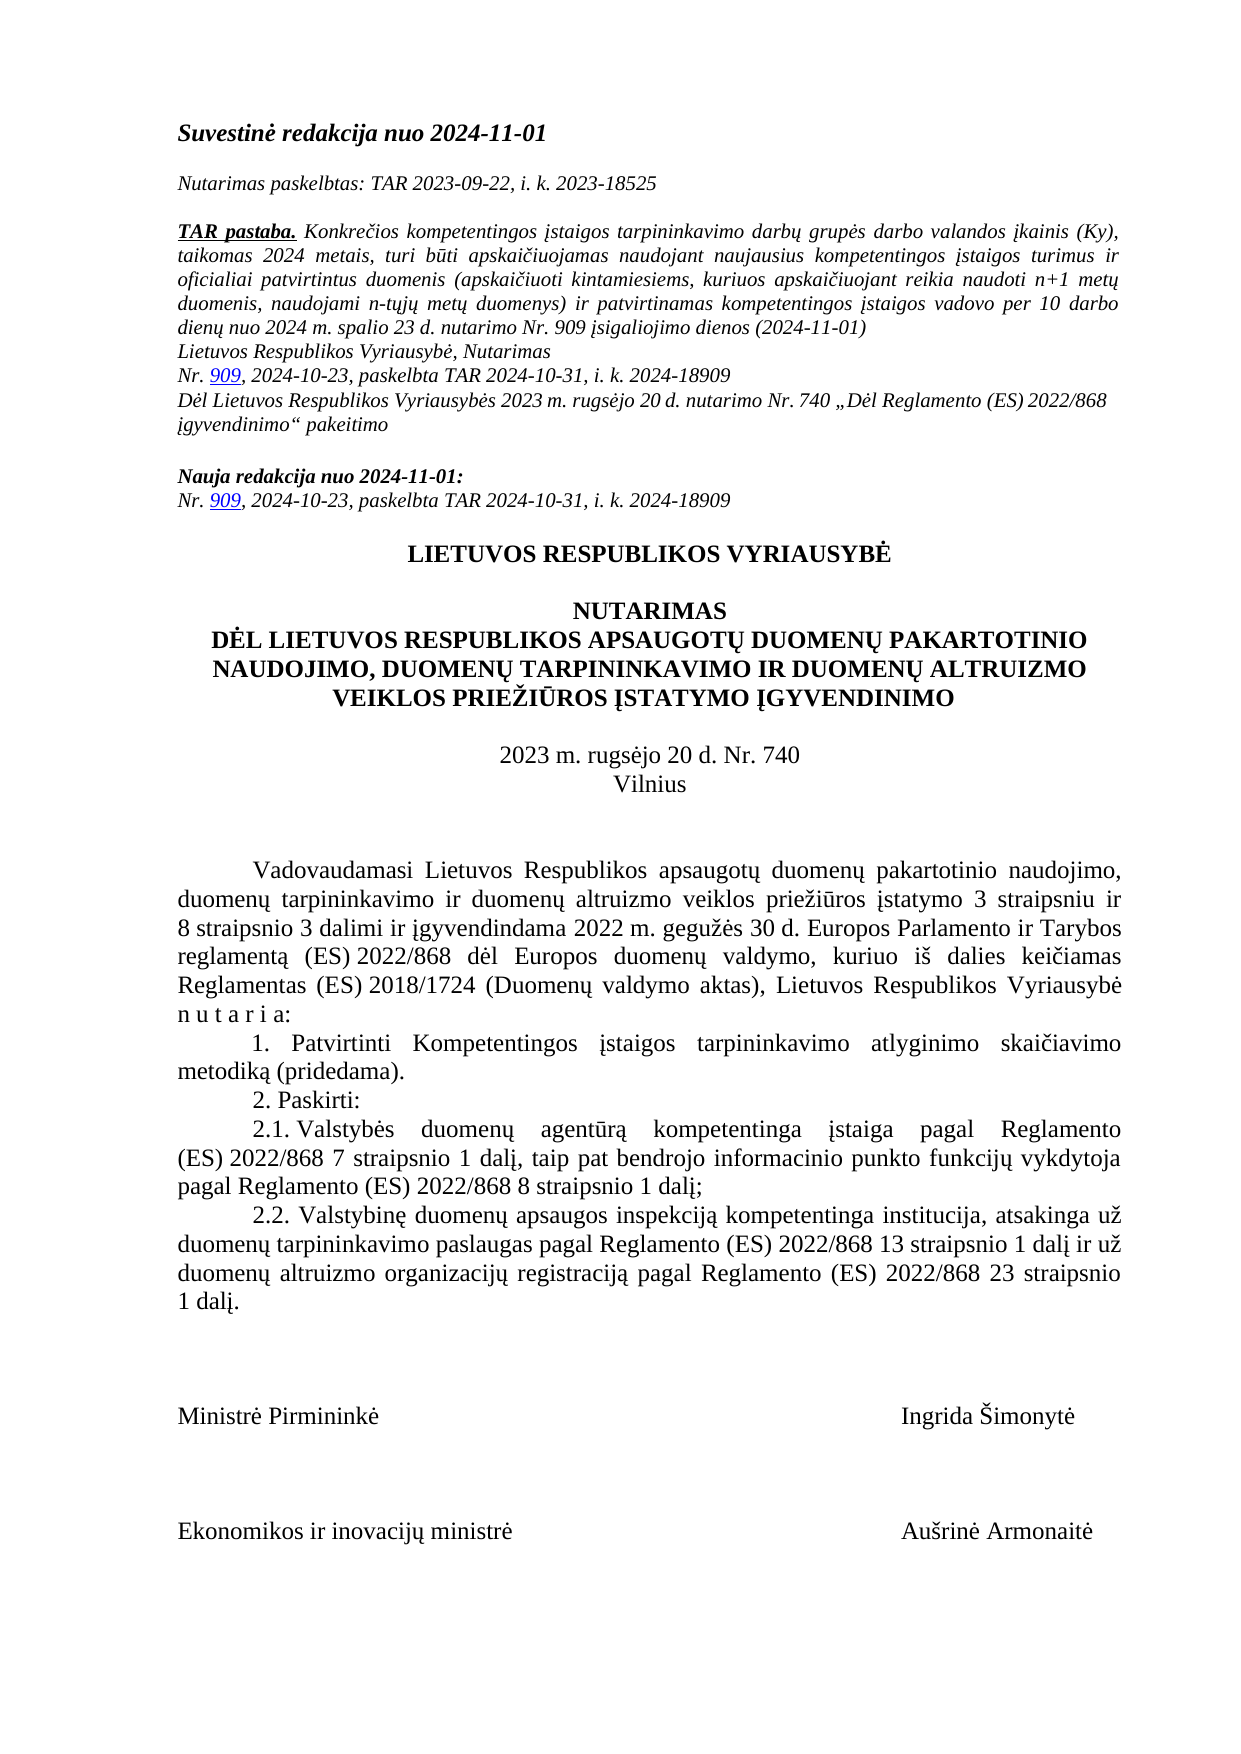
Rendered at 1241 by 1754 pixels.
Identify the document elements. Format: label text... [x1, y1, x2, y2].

text Nr. 909, 2024-10-23, paskelbta TAR 2024-10-31, i. k. 2024-18909 [177, 488, 1122, 512]
text NUTARIMAS [177, 596, 1122, 625]
text Ekonomikos ir inovacijų ministrė Aušrinė Armonaitė [177, 1516, 1122, 1545]
text 1. Patvirtinti Kompetentingos įstaigos tarpininkavimo atlyginimo skaičiavimo metodiką (pridedama). [177, 1028, 1122, 1085]
text Suvestinė redakcija nuo 2024-11-01 [177, 118, 1122, 147]
text 2023 m. rugsėjo 20 d. Nr. 740 [177, 740, 1122, 769]
text 2.1. Valstybės duomenų agentūrą kompetentinga įstaiga pagal Reglamento (ES) 2022/868 7 straipsnio 1 dalį, taip pat bendrojo informacinio punkto funkcijų vykdytoja pagal Reglamento (ES) 2022/868 8 straipsnio 1 dalį; [177, 1114, 1122, 1200]
text Lietuvos Respublikos Vyriausybė, Nutarimas [177, 339, 1122, 363]
text 2.2. Valstybinę duomenų apsaugos inspekciją kompetentinga institucija, atsakinga už duomenų tarpininkavimo paslaugas pagal Reglamento (ES) 2022/868 13 straipsnio 1 dalį ir už duomenų altruizmo organizacijų registraciją pagal Reglamento (ES) 2022/868 23 straipsnio 1 dalį. [177, 1200, 1122, 1315]
text Vadovaudamasi Lietuvos Respublikos apsaugotų duomenų pakartotinio naudojimo, duomenų tarpininkavimo ir duomenų altruizmo veiklos priežiūros įstatymo 3 straipsniu ir 8 straipsnio 3 dalimi ir įgyvendindama 2022 m. gegužės 30 d. Europos Parlamento ir Tarybos reglamentą (ES) 2022/868 dėl Europos duomenų valdymo, kuriuo iš dalies keičiamas Reglamentas (ES) 2018/1724 (Duomenų valdymo aktas), Lietuvos Respublikos Vyriausybė nutaria: [177, 855, 1122, 1028]
text Ministrė Pirmininkė Ingrida Šimonytė [177, 1401, 1122, 1430]
text Nutarimas paskelbtas: TAR 2023-09-22, i. k. 2023-18525 [177, 171, 1122, 195]
text Nr. 909, 2024-10-23, paskelbta TAR 2024-10-31, i. k. 2024-18909 [177, 363, 1122, 387]
text TAR pastaba. Konkrečios kompetentingos įstaigos tarpininkavimo darbų grupės darbo valandos įkainis (Ky), taikomas 2024 metais, turi būti apskaičiuojamas naudojant naujausius kompetentingos įstaigos turimus ir oficialiai patvirtintus duomenis (apskaičiuoti kintamiesiems, kuriuos apskaičiuojant reikia naudoti n+1 metų duomenis, naudojami n-tųjų metų duomenys) ir patvirtinamas kompetentingos įstaigos vadovo per 10 darbo dienų nuo 2024 m. spalio 23 d. nutarimo Nr. 909 įsigaliojimo dienos (2024-11-01) [177, 219, 1122, 339]
text Nauja redakcija nuo 2024-11-01: [177, 464, 1122, 488]
text DĖL LIETUVOS RESPUBLIKOS APSAUGOTŲ DUOMENŲ PAKARTOTINIO NAUDOJIMO, DUOMENŲ TARPININKAVIMO IR DUOMENŲ ALTRUIZMO VEIKLOS PRIEŽIŪROS ĮSTATYMO ĮGYVENDINIMO [177, 625, 1122, 711]
text LIETUVOS RESPUBLIKOS VYRIAUSYBĖ [177, 539, 1122, 568]
text Dėl Lietuvos Respublikos Vyriausybės 2023 m. rugsėjo 20 d. nutarimo Nr. 740 „Dėl Reglamento (ES) 2022/868 įgyvendinimo“ pakeitimo [177, 387, 1122, 436]
text 2. Paskirti: [252, 1085, 1122, 1114]
text Vilnius [177, 769, 1122, 798]
